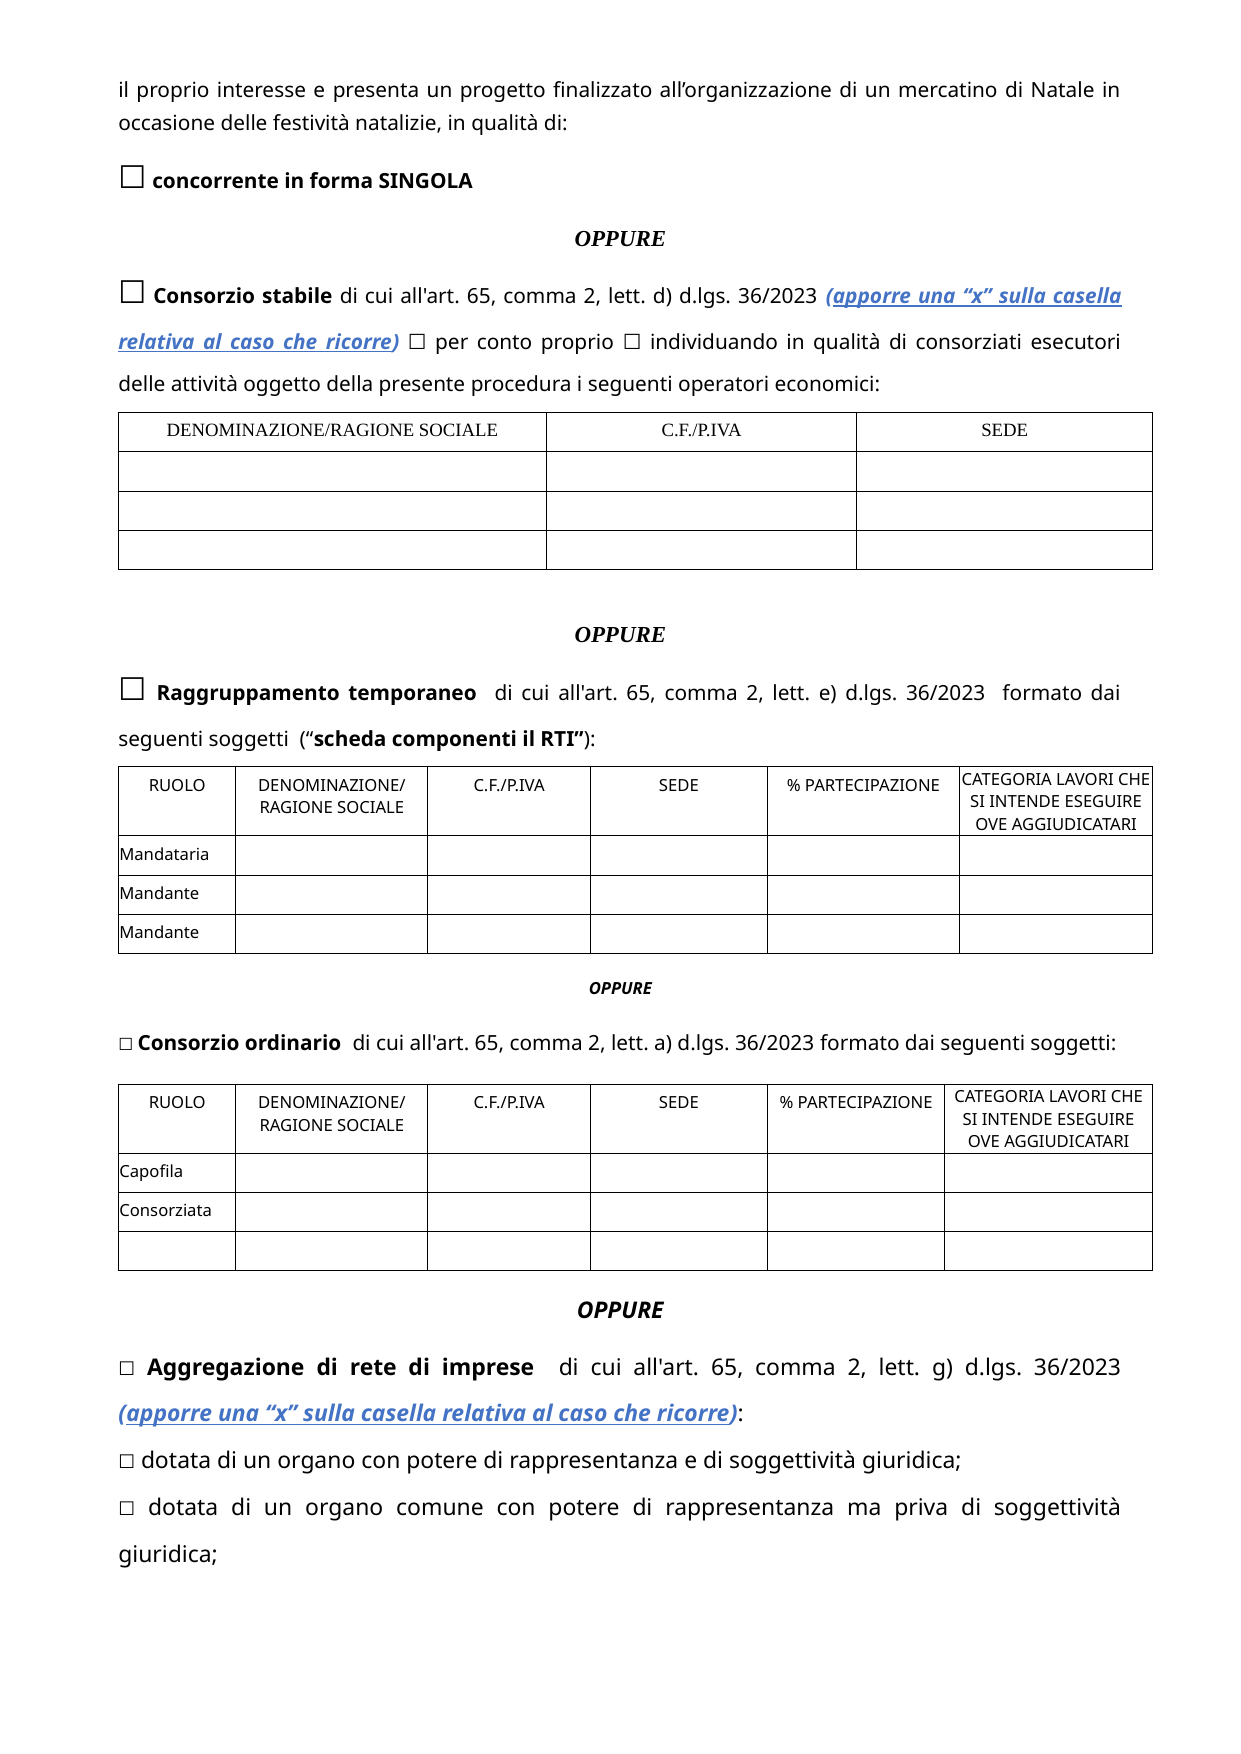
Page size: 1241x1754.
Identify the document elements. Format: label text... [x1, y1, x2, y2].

table_cell [236, 876, 427, 914]
text ☐ dotata di un organo con potere di rappresentanza e di soggettività giuridica; [118, 1444, 1122, 1475]
text ☐ Raggruppamento temporaneo di cui all'art. 65, comma 2, lett. e) d.lgs. 36/2023 formato dai seguenti soggetti (“scheda componenti il RTI”): [118, 667, 1122, 752]
table_cell [428, 1232, 590, 1270]
table_cell [428, 836, 590, 875]
text OPPURE [118, 977, 1122, 1000]
table_cell [119, 531, 546, 569]
table_cell Mandante [119, 876, 235, 914]
table_cell [236, 915, 427, 953]
table_cell [945, 1154, 1152, 1192]
table_cell Mandataria [119, 836, 235, 875]
table_cell [428, 1193, 590, 1231]
text ☐ dotata di un organo comune con potere di rappresentanza ma priva di soggettività giuridica; [118, 1491, 1122, 1569]
table_cell [768, 1154, 944, 1192]
table_cell [236, 1154, 427, 1192]
table_cell [857, 531, 1152, 569]
table_cell [119, 1232, 235, 1270]
table_header RUOLO [119, 1085, 235, 1153]
table_cell [768, 836, 959, 875]
table_header DENOMINAZIONE/RAGIONE SOCIALE [236, 1085, 427, 1153]
table_header RUOLO [119, 767, 235, 835]
table_cell [960, 876, 1152, 914]
table_cell [945, 1193, 1152, 1231]
text il proprio interesse e presenta un progetto finalizzato all’organizzazione di un mercatino di Natale in occasione delle festività natalizie, in qualità di: [118, 75, 1122, 136]
table_header C.F./P.IVA [428, 767, 590, 835]
table_cell Capofila [119, 1154, 235, 1192]
table_cell [591, 1154, 767, 1192]
table_cell Consorziata [119, 1193, 235, 1231]
table_header CATEGORIA LAVORI CHE SI INTENDE ESEGUIRE OVE AGGIUDICATARI [960, 767, 1152, 835]
table_header C.F./P.IVA [547, 413, 856, 451]
table_cell [236, 836, 427, 875]
table_header DENOMINAZIONE/RAGIONE SOCIALE [236, 767, 427, 835]
table_cell [768, 915, 959, 953]
table_cell [547, 492, 856, 530]
table_header SEDE [591, 767, 767, 835]
table_header DENOMINAZIONE/RAGIONE SOCIALE [119, 413, 546, 451]
table_cell [236, 1193, 427, 1231]
text OPPURE [118, 621, 1122, 648]
table_header CATEGORIA LAVORI CHE SI INTENDE ESEGUIRE OVE AGGIUDICATARI [945, 1085, 1152, 1153]
table_header % PARTECIPAZIONE [768, 1085, 944, 1153]
table_header SEDE [591, 1085, 767, 1153]
table_cell [547, 531, 856, 569]
text OPPURE [118, 224, 1122, 251]
text ☐ Consorzio stabile di cui all'art. 65, comma 2, lett. d) d.lgs. 36/2023 (apporre una “x” sulla casella relativa al caso che ricorre) ☐ per conto proprio ☐ individuando in qualità di consorziati esecutori delle attività oggetto della presente procedura i seguenti operatori economici: [118, 270, 1122, 398]
table_cell [236, 1232, 427, 1270]
table_cell [428, 915, 590, 953]
table_cell [768, 876, 959, 914]
table_cell [591, 1232, 767, 1270]
text ☐ Consorzio ordinario di cui all'art. 65, comma 2, lett. a) d.lgs. 36/2023 formato dai seguenti soggetti: [118, 1028, 1122, 1057]
table_cell [768, 1232, 944, 1270]
table_cell [960, 915, 1152, 953]
table_cell [768, 1193, 944, 1231]
text ☐ Aggregazione di rete di imprese di cui all'art. 65, comma 2, lett. g) d.lgs. 36/2023 (apporre una “x” sulla casella relativa al caso che ricorre): [118, 1350, 1122, 1428]
table_cell [591, 1193, 767, 1231]
table_cell Mandante [119, 915, 235, 953]
text OPPURE [118, 1294, 1122, 1325]
table_cell [591, 876, 767, 914]
table_cell [591, 836, 767, 875]
table_header C.F./P.IVA [428, 1085, 590, 1153]
table_cell [857, 452, 1152, 491]
table_cell [945, 1232, 1152, 1270]
table_cell [119, 492, 546, 530]
table_cell [591, 915, 767, 953]
table_cell [119, 452, 546, 491]
table_cell [960, 836, 1152, 875]
table_cell [428, 1154, 590, 1192]
table_header SEDE [857, 413, 1152, 451]
table_cell [547, 452, 856, 491]
text ☐ concorrente in forma SINGOLA [118, 155, 1122, 197]
table_cell [428, 876, 590, 914]
table_header % PARTECIPAZIONE [768, 767, 959, 835]
table_cell [857, 492, 1152, 530]
